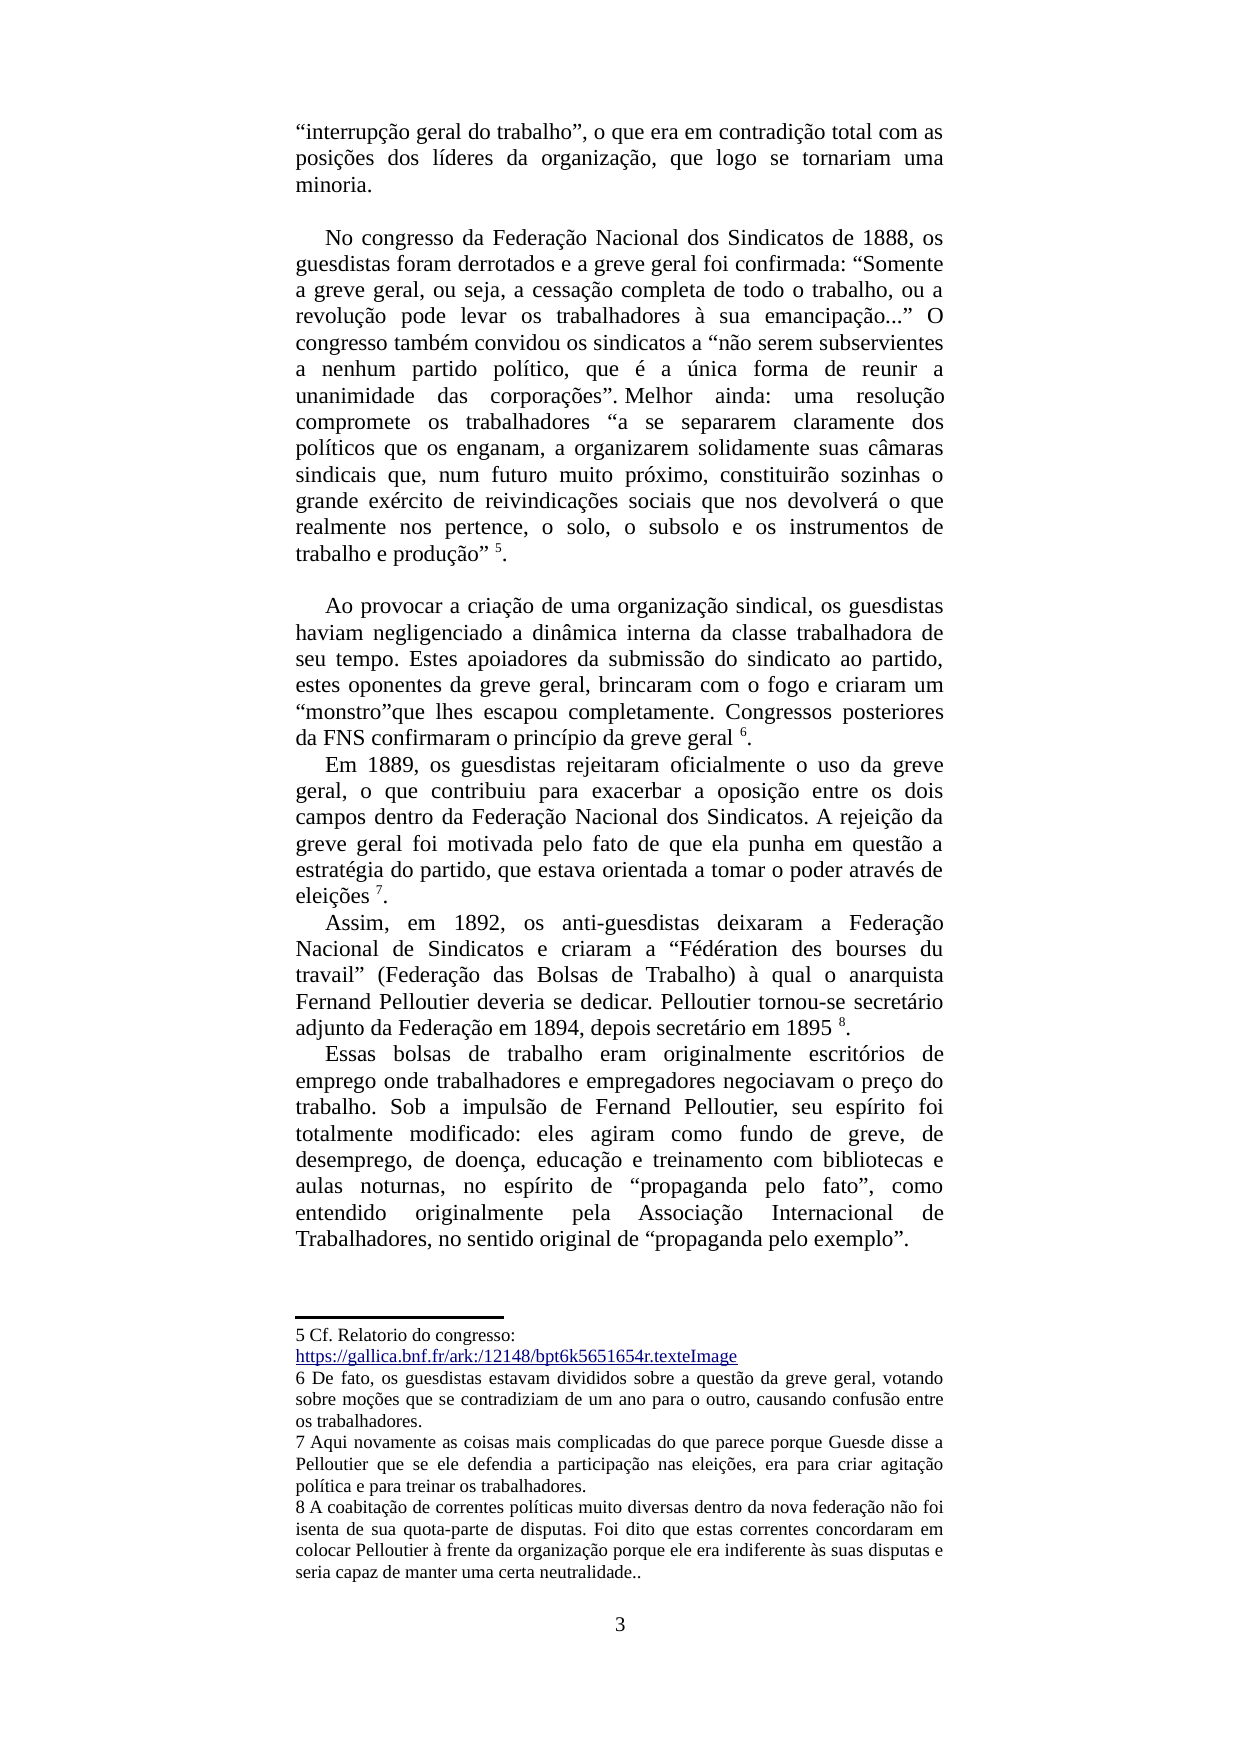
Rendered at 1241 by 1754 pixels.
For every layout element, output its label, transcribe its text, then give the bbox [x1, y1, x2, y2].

text De fato, os guesdistas estavam divididos sobre a questão da greve geral, votando sobre moções que se contradiziam de um ano para o outro, causando confusão entre os trabalhadores. [295, 1367, 945, 1431]
text Cf. Relatorio do congresso: https://gallica.bnf.fr/ark:/12148/bpt6k5651654r.texteImage [295, 1323, 945, 1367]
text Essas bolsas de trabalho eram originalmente escritórios de emprego onde trabalhadores e empregadores negociavam o preço do trabalho. Sob a impulsão de Fernand Pelloutier, seu espírito foi totalmente modificado: eles agiram como fundo de greve, de desemprego, de doença, educação e treinamento com bibliotecas e aulas noturnas, no espírito de “propaganda pelo fato”, como entendido originalmente pela Associação Internacional de Trabalhadores, no sentido original de “propaganda pelo exemplo”. [295, 1041, 945, 1251]
text Ao provocar a criação de uma organização sindical, os guesdistas haviam negligenciado a dinâmica interna da classe trabalhadora de seu tempo. Estes apoiadores da submissão do sindicato ao partido, estes oponentes da greve geral, brincaram com o fogo e criaram um “monstro”que lhes escapou completamente. Congressos posteriores da FNS confirmaram o princípio da greve geral . [295, 592, 945, 751]
text “interrupção geral do trabalho”, o que era em contradição total com as posições dos líderes da organização, que logo se tornariam uma minoria. [295, 118, 945, 197]
text Aqui novamente as coisas mais complicadas do que parece porque Guesde disse a Pelloutier que se ele defendia a participação nas eleições, era para criar agitação política e para treinar os trabalhadores. [295, 1431, 945, 1496]
text Assim, em 1892, os anti-guesdistas deixaram a Federação Nacional de Sindicatos e criaram a “Fédération des bourses du travail” (Federação das Bolsas de Trabalho) à qual o anarquista Fernand Pelloutier deveria se dedicar. Pelloutier tornou-se secretário adjunto da Federação em 1894, depois secretário em 1895 . [295, 909, 945, 1041]
text Em 1889, os guesdistas rejeitaram oficialmente o uso da greve geral, o que contribuiu para exacerbar a oposição entre os dois campos dentro da Federação Nacional dos Sindicatos. A rejeição da greve geral foi motivada pelo fato de que ela punha em questão a estratégia do partido, que estava orientada a tomar o poder através de eleições . [295, 751, 945, 909]
text No congresso da Federação Nacional dos Sindicatos de 1888, os guesdistas foram derrotados e a greve geral foi confirmada: “Somente a greve geral, ou seja, a cessação completa de todo o trabalho, ou a revolução pode levar os trabalhadores à sua emancipação...” O congresso também convidou os sindicatos a “não serem subservientes a nenhum partido político, que é a única forma de reunir a unanimidade das corporações”. Melhor ainda: uma resolução compromete os trabalhadores “a se separarem claramente dos políticos que os enganam, a organizarem solidamente suas câmaras sindicais que, num futuro muito próximo, constituirão sozinhas o grande exército de reivindicações sociais que nos devolverá o que realmente nos pertence, o solo, o subsolo e os instrumentos de trabalho e produção” . [295, 223, 945, 566]
text A coabitação de correntes políticas muito diversas dentro da nova federação não foi isenta de sua quota-parte de disputas. Foi dito que estas correntes concordaram em colocar Pelloutier à frente da organização porque ele era indiferente às suas disputas e seria capaz de manter uma certa neutralidade.. [295, 1496, 945, 1582]
